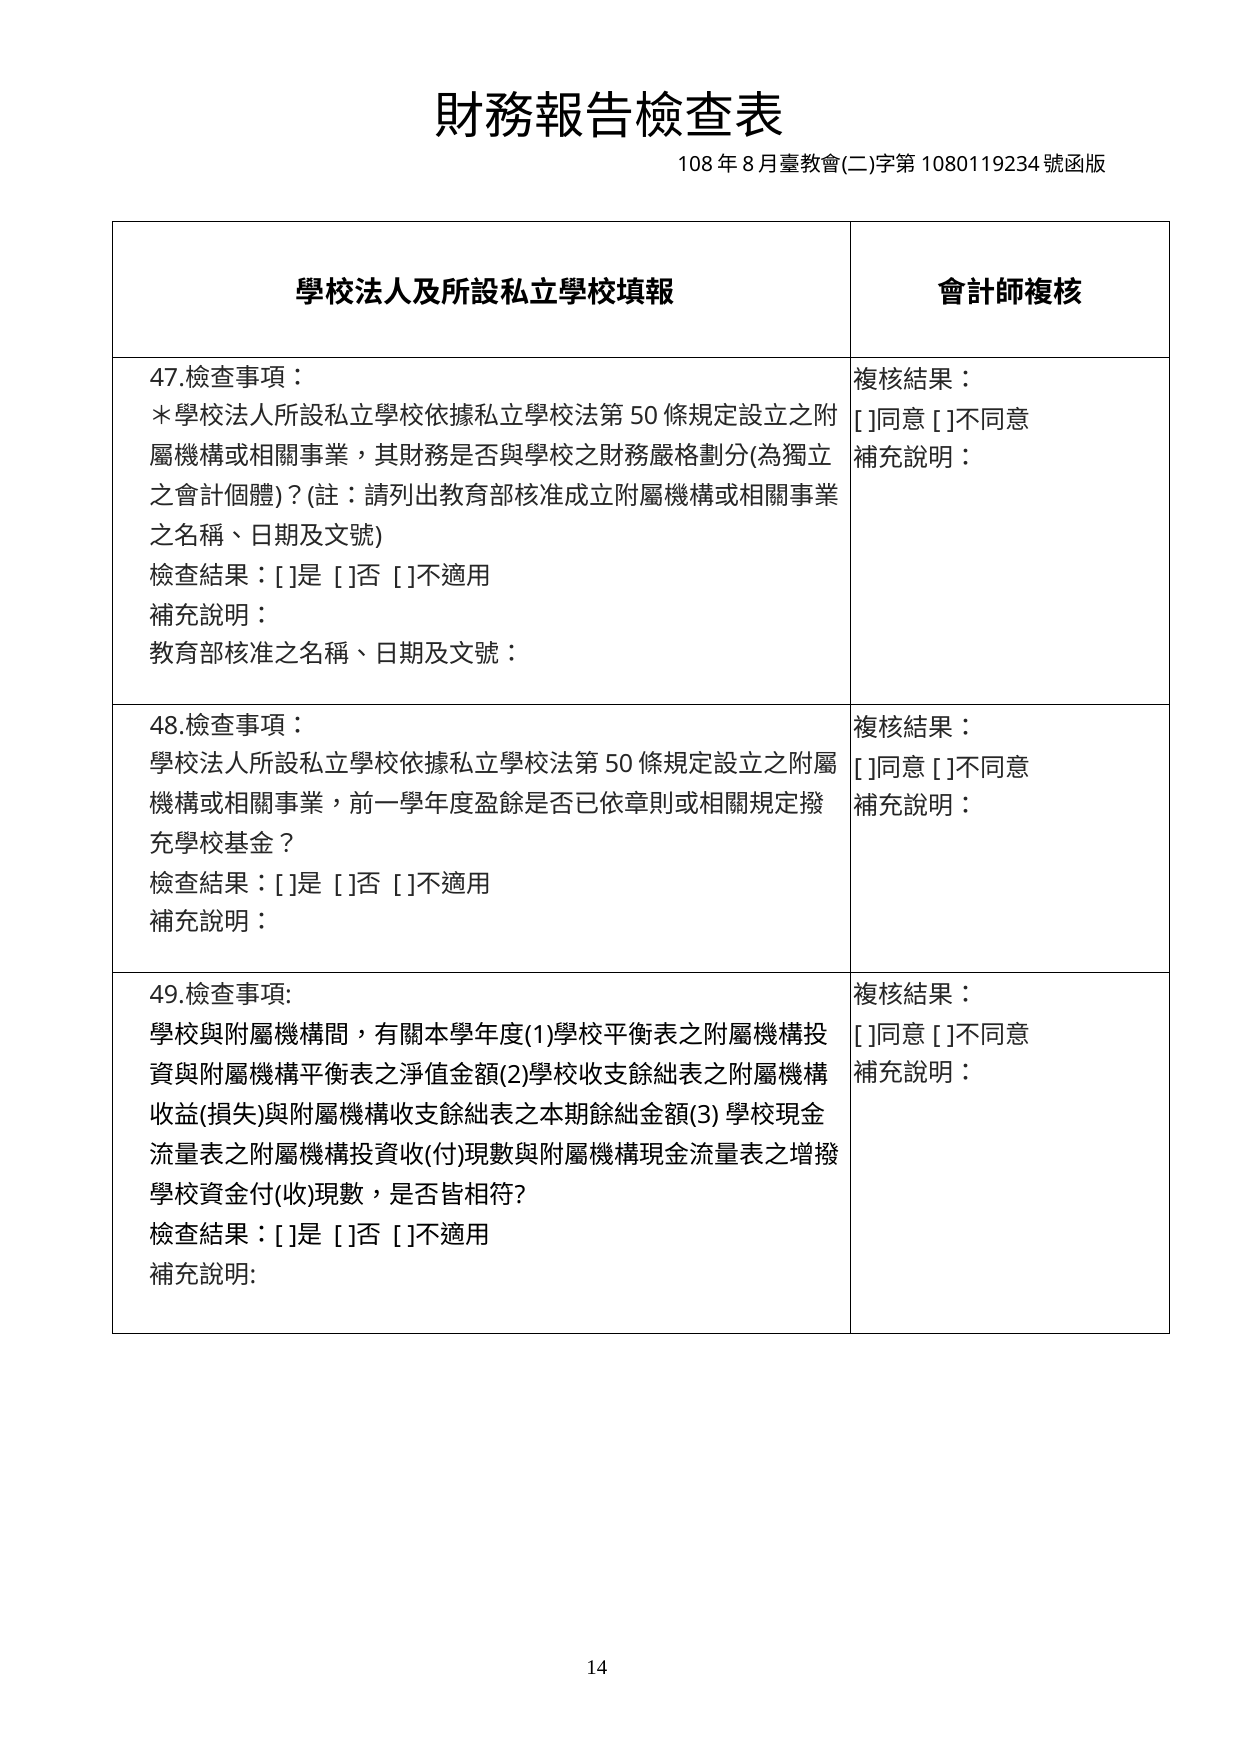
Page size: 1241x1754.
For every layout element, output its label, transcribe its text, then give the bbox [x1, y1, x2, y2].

table_header 會計師複核 [851, 222, 1169, 357]
table_cell 47.檢查事項： ＊學校法人所設私立學校依據私立學校法第50條規定設立之附屬機構或相關事業，其財務是否與學校之財務嚴格劃分(為獨立之會計個體)？(註：請列出教育部核准成立附屬機構或相關事業之名稱、日期及文號) 檢查結果：[ ]是 [ ]否 [ ]不適用 補充說明： 教育部核准之名稱、日期及文號： [113, 358, 850, 704]
table_cell 複核結果： [ ]同意 [ ]不同意 補充說明： [851, 973, 1169, 1333]
table_header 學校法人及所設私立學校填報 [113, 222, 850, 357]
table_cell 複核結果： [ ]同意 [ ]不同意 補充說明： [851, 705, 1169, 972]
table_cell 複核結果： [ ]同意 [ ]不同意 補充說明： [851, 358, 1169, 704]
table_cell 49.檢查事項: 學校與附屬機構間，有關本學年度(1)學校平衡表之附屬機構投資與附屬機構平衡表之淨值金額(2)學校收支餘絀表之附屬機構收益(損失)與附屬機構收支餘絀表之本期餘絀金額(3) 學校現金流量表之附屬機構投資收(付)現數與附屬機構現金流量表之增撥學校資金付(收)現數，是否皆相符? 檢查結果：[ ]是 [ ]否 [ ]不適用 補充說明: [113, 973, 850, 1333]
table_cell 48.檢查事項： 學校法人所設私立學校依據私立學校法第50條規定設立之附屬機構或相關事業，前一學年度盈餘是否已依章則或相關規定撥充學校基金？ 檢查結果：[ ]是 [ ]否 [ ]不適用 補充說明： [113, 705, 850, 972]
